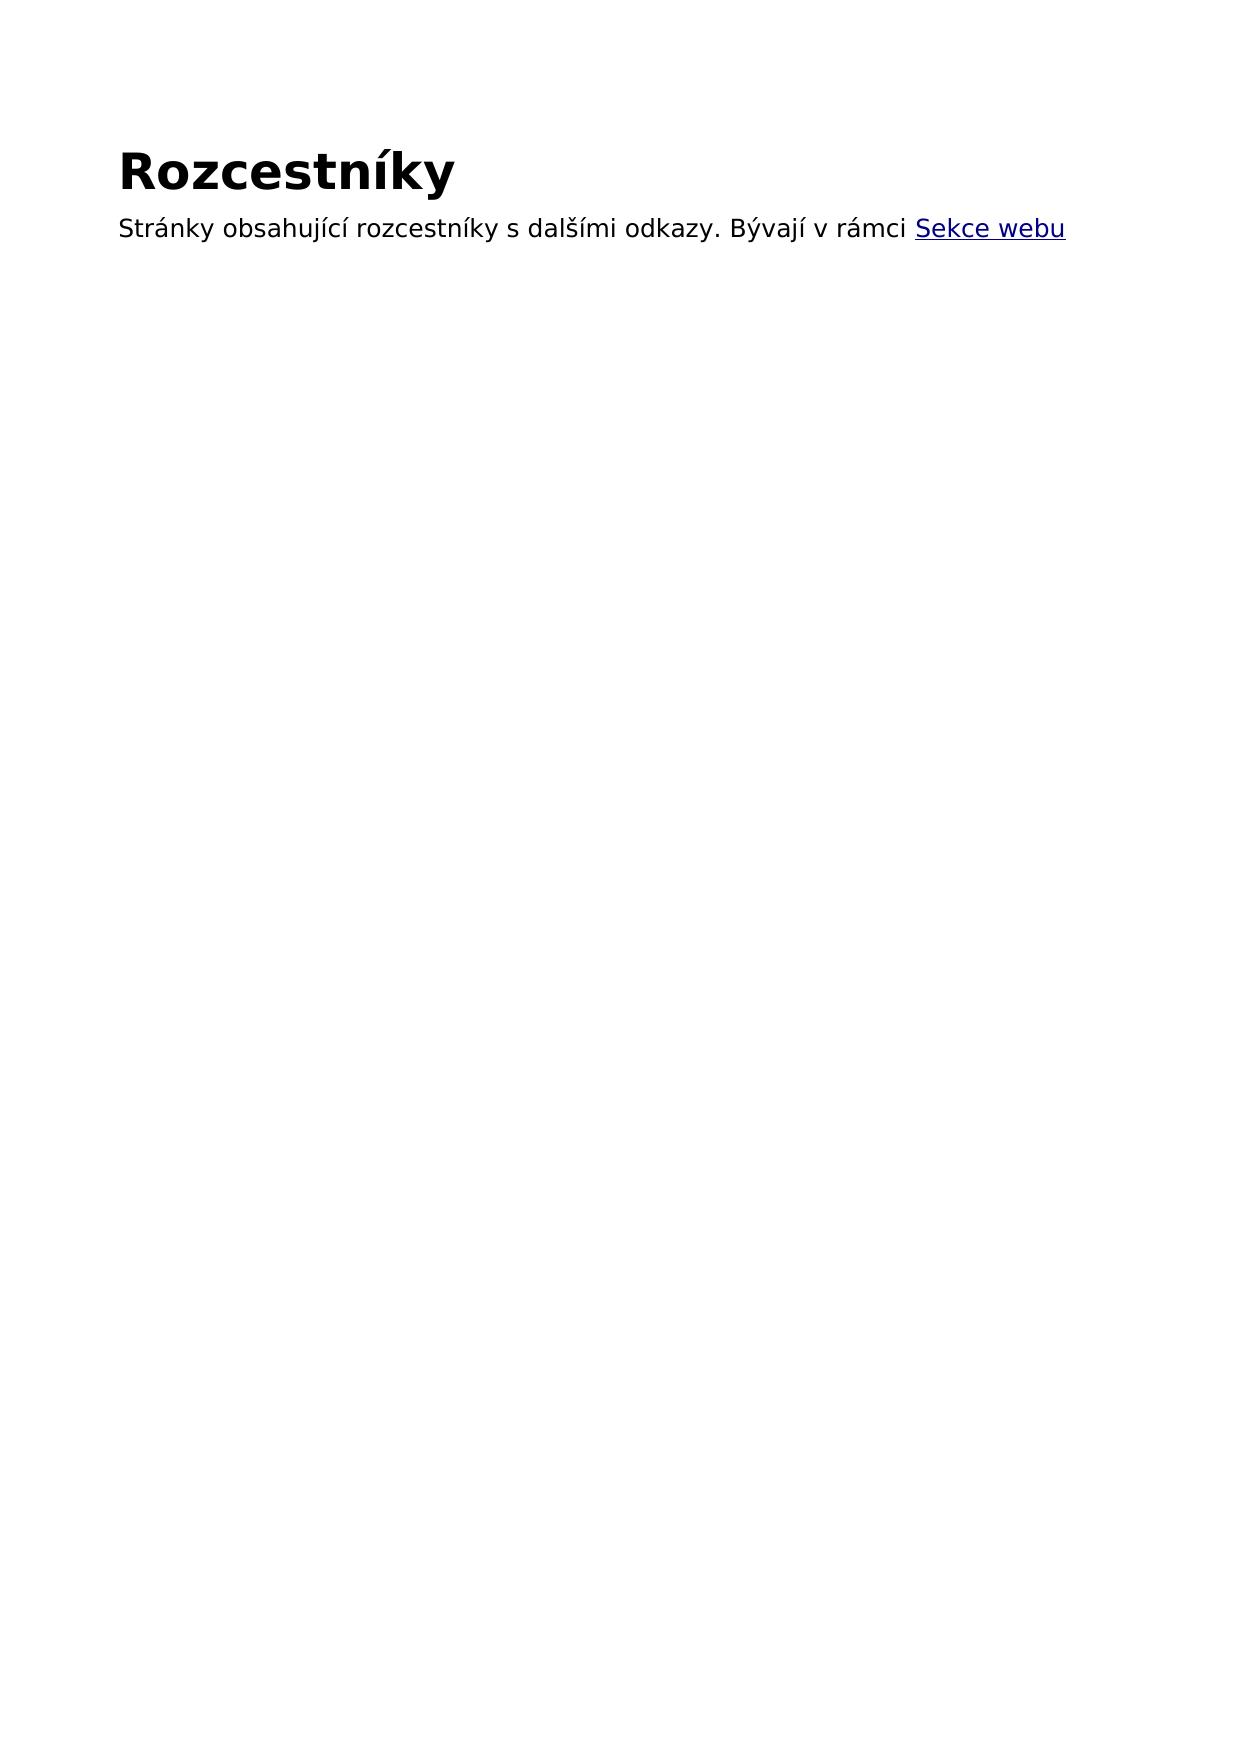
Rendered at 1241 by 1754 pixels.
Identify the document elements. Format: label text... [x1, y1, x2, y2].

subtitle Rozcestníky [118, 143, 1122, 201]
text Stránky obsahující rozcestníky s dalšími odkazy. Bývají v rámci Sekce webu [118, 214, 1122, 243]
